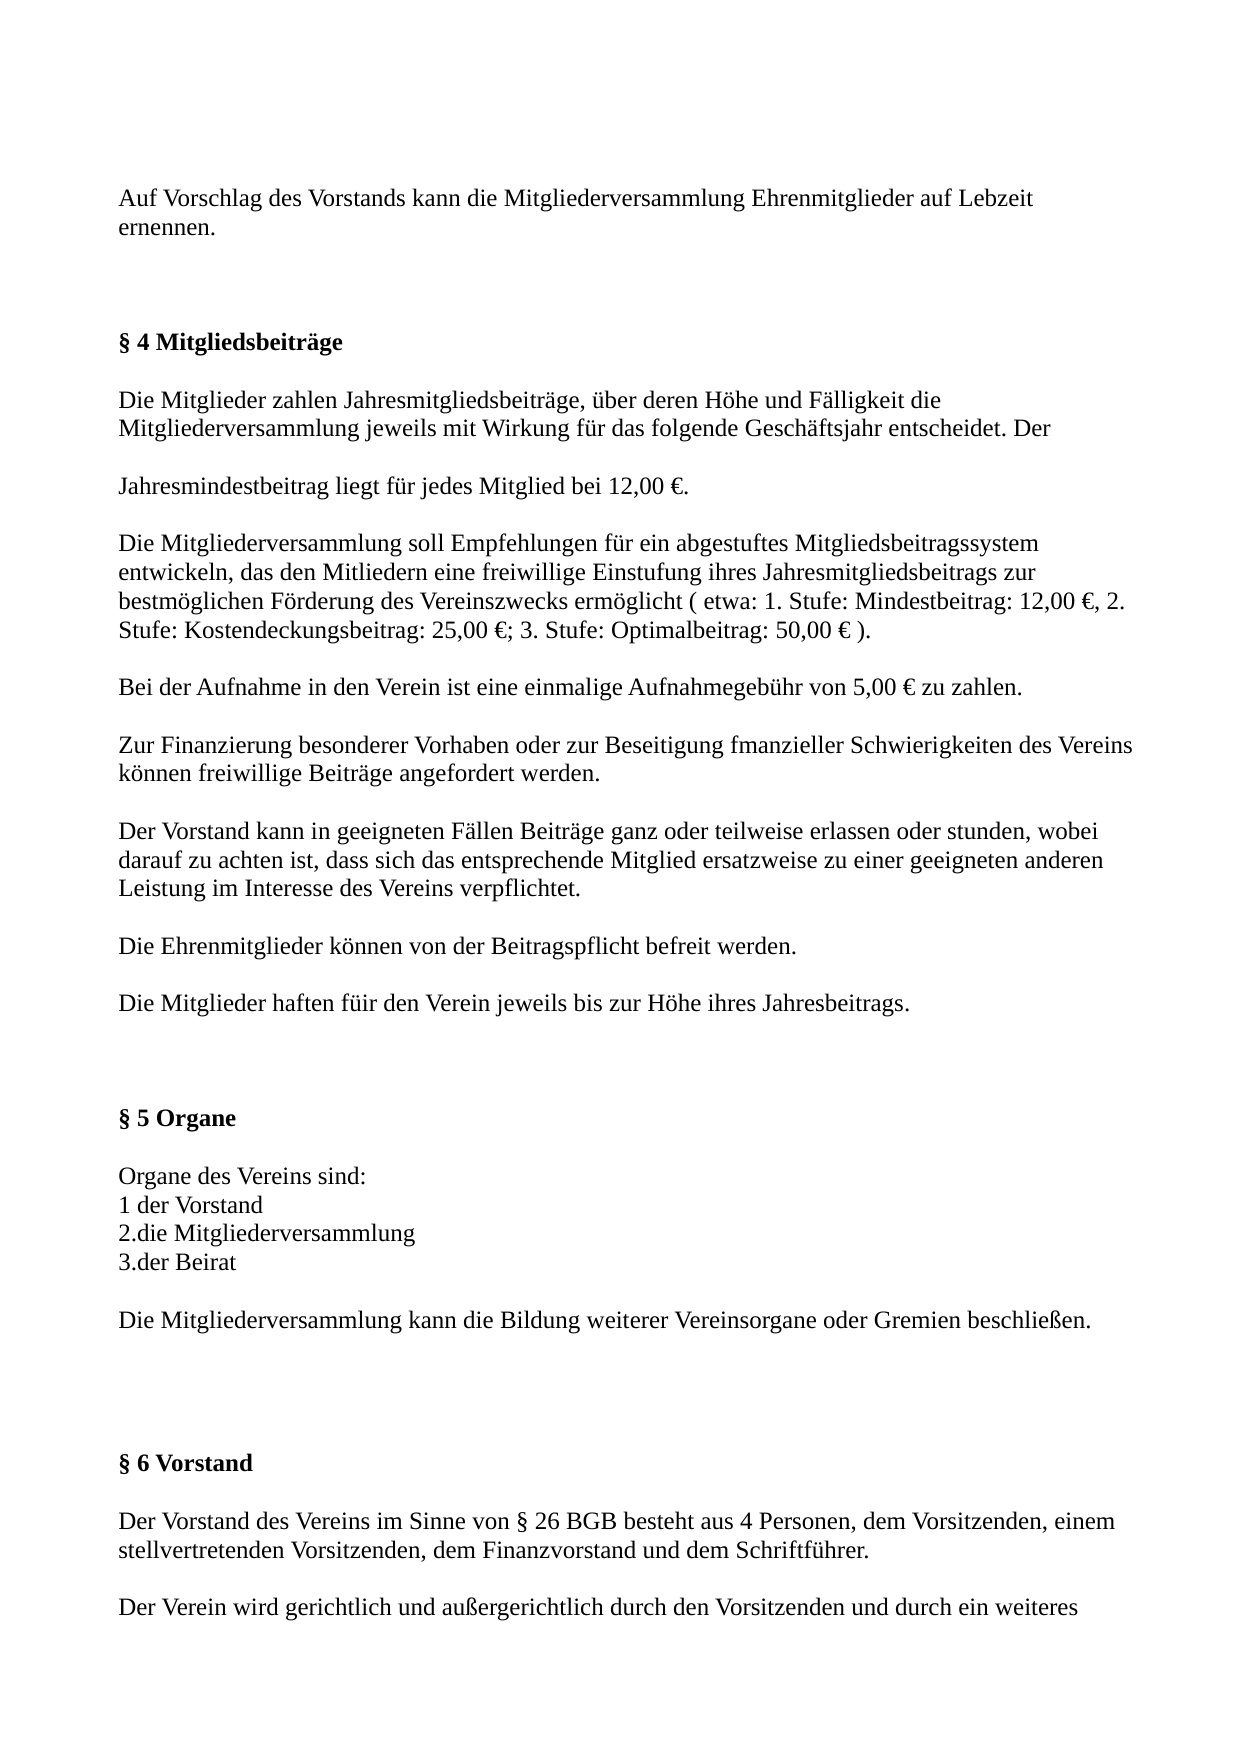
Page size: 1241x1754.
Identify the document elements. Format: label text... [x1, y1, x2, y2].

text Der Verein wird gerichtlich und außergerichtlich durch den Vorsitzenden und durch ein weiteres [118, 1592, 1137, 1621]
text Organe des Vereins sind: [118, 1161, 1137, 1190]
text Die Mitglieder zahlen Jahresmitgliedsbeiträge, über deren Höhe und Fälligkeit die Mitgliederversammlung jeweils mit Wirkung für das folgende Geschäftsjahr entscheidet. Der [118, 385, 1137, 442]
text Die Mitgliederversammlung kann die Bildung weiterer Vereinsorgane oder Gremien beschließen. [118, 1305, 1137, 1333]
text § 5 Organe [118, 1103, 1137, 1132]
text Der Vorstand des Vereins im Sinne von § 26 BGB besteht aus 4 Personen, dem Vorsitzenden, einem stellvertretenden Vorsitzenden, dem Finanzvorstand und dem Schriftführer. [118, 1506, 1137, 1563]
text Die Mitglieder haften füir den Verein jeweils bis zur Höhe ihres Jahresbeitrags. [118, 988, 1137, 1017]
text Jahresmindestbeitrag liegt für jedes Mitglied bei 12,00 €. [118, 471, 1137, 500]
text § 6 Vorstand [118, 1448, 1137, 1477]
text Der Vorstand kann in geeigneten Fällen Beiträge ganz oder teilweise erlassen oder stunden, wobei darauf zu achten ist, dass sich das entsprechende Mitglied ersatzweise zu einer geeigneten anderen Leistung im Interesse des Vereins verpflichtet. [118, 816, 1137, 902]
text 3.der Beirat [118, 1247, 1137, 1276]
text 1 der Vorstand [118, 1190, 1137, 1218]
text Die Mitgliederversammlung soll Empfehlungen für ein abgestuftes Mitgliedsbeitragssystem entwickeln, das den Mitliedern eine freiwillige Einstufung ihres Jahresmitgliedsbeitrags zur bestmöglichen Förderung des Vereinszwecks ermöglicht ( etwa: 1. Stufe: Mindestbeitrag: 12,00 €, 2. Stufe: Kostendeckungsbeitrag: 25,00 €; 3. Stufe: Optimalbeitrag: 50,00 € ). [118, 528, 1137, 643]
text 2.die Mitgliederversammlung [118, 1218, 1137, 1247]
text Auf Vorschlag des Vorstands kann die Mitgliederversammlung Ehrenmitglieder auf Lebzeit ernennen. [118, 183, 1137, 241]
text § 4 Mitgliedsbeiträge [118, 327, 1137, 356]
text Zur Finanzierung besonderer Vorhaben oder zur Beseitigung fmanzieller Schwierigkeiten des Vereins können freiwillige Beiträge angefordert werden. [118, 730, 1137, 787]
text Bei der Aufnahme in den Verein ist eine einmalige Aufnahmegebühr von 5,00 € zu zahlen. [118, 672, 1137, 701]
text Die Ehrenmitglieder können von der Beitragspflicht befreit werden. [118, 931, 1137, 960]
